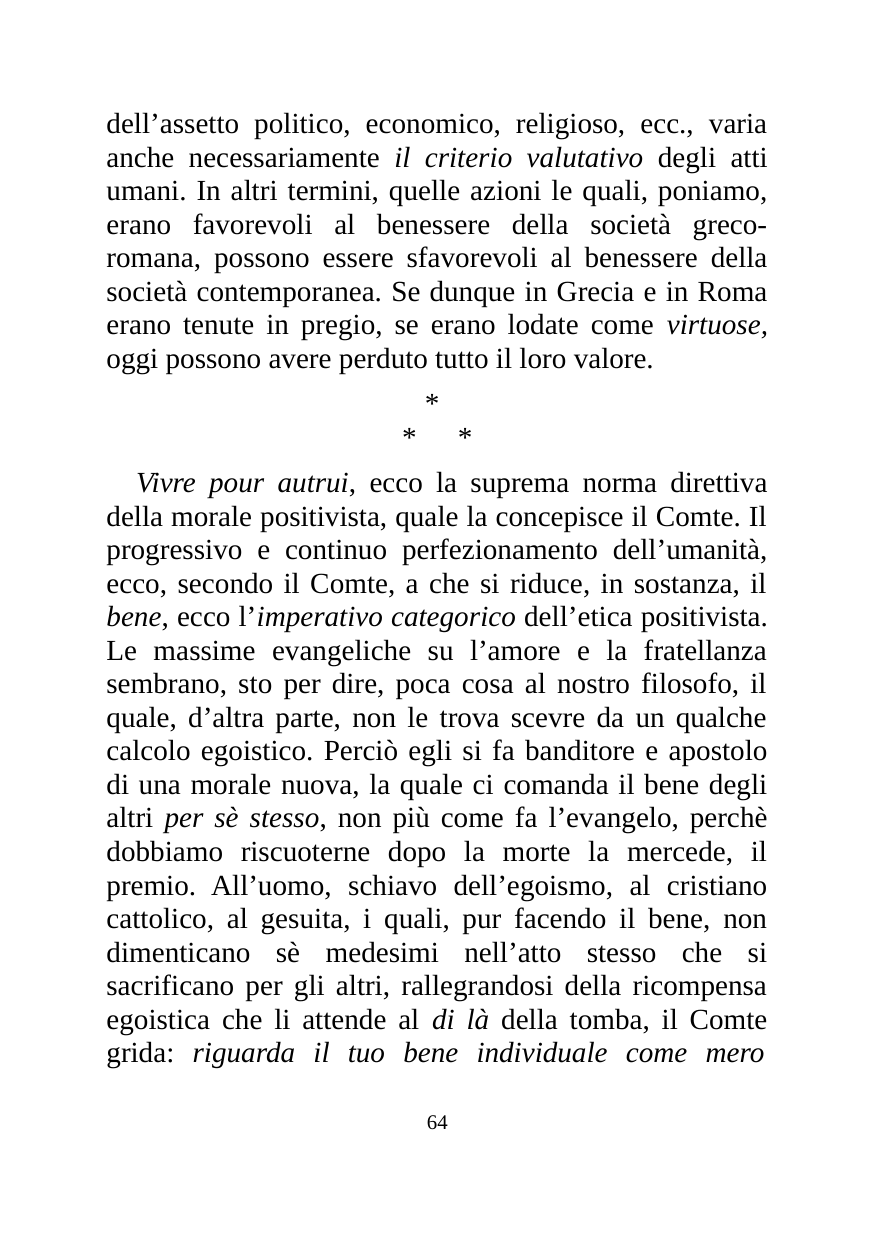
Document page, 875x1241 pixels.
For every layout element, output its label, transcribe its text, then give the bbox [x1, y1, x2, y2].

text * * * [106, 386, 768, 453]
text dell’assetto politico, economico, religioso, ecc., varia anche necessariamente il criterio valutativo degli atti umani. In altri termini, quelle azioni le quali, poniamo, erano favorevoli al benessere della società greco-romana, possono essere sfavorevoli al benessere della società contemporanea. Se dunque in Grecia e in Roma erano tenute in pregio, se erano lodate come virtuose, oggi possono avere perduto tutto il loro valore. [106, 106, 768, 374]
text Vivre pour autrui, ecco la suprema norma direttiva della morale positivista, quale la concepisce il Comte. Il progressivo e continuo perfezionamento dell’umanità, ecco, secondo il Comte, a che si riduce, in sostanza, il bene, ecco l’imperativo categorico dell’etica positivista. Le massime evangeliche su l’amore e la fratellanza sembrano, sto per dire, poca cosa al nostro filosofo, il quale, d’altra parte, non le trova scevre da un qualche calcolo egoistico. Perciò egli si fa banditore e apostolo di una morale nuova, la quale ci comanda il bene degli altri per sè stesso, non più come fa l’evangelo, perchè dobbiamo riscuoterne dopo la morte la mercede, il premio. All’uomo, schiavo dell’egoismo, al cristiano cattolico, al gesuita, i quali, pur facendo il bene, non dimenticano sè medesimi nell’atto stesso che si sacrificano per gli altri, rallegrandosi della ricompensa egoistica che li attende al di là della tomba, il Comte grida: riguarda il tuo bene individuale come mero [106, 465, 768, 1069]
